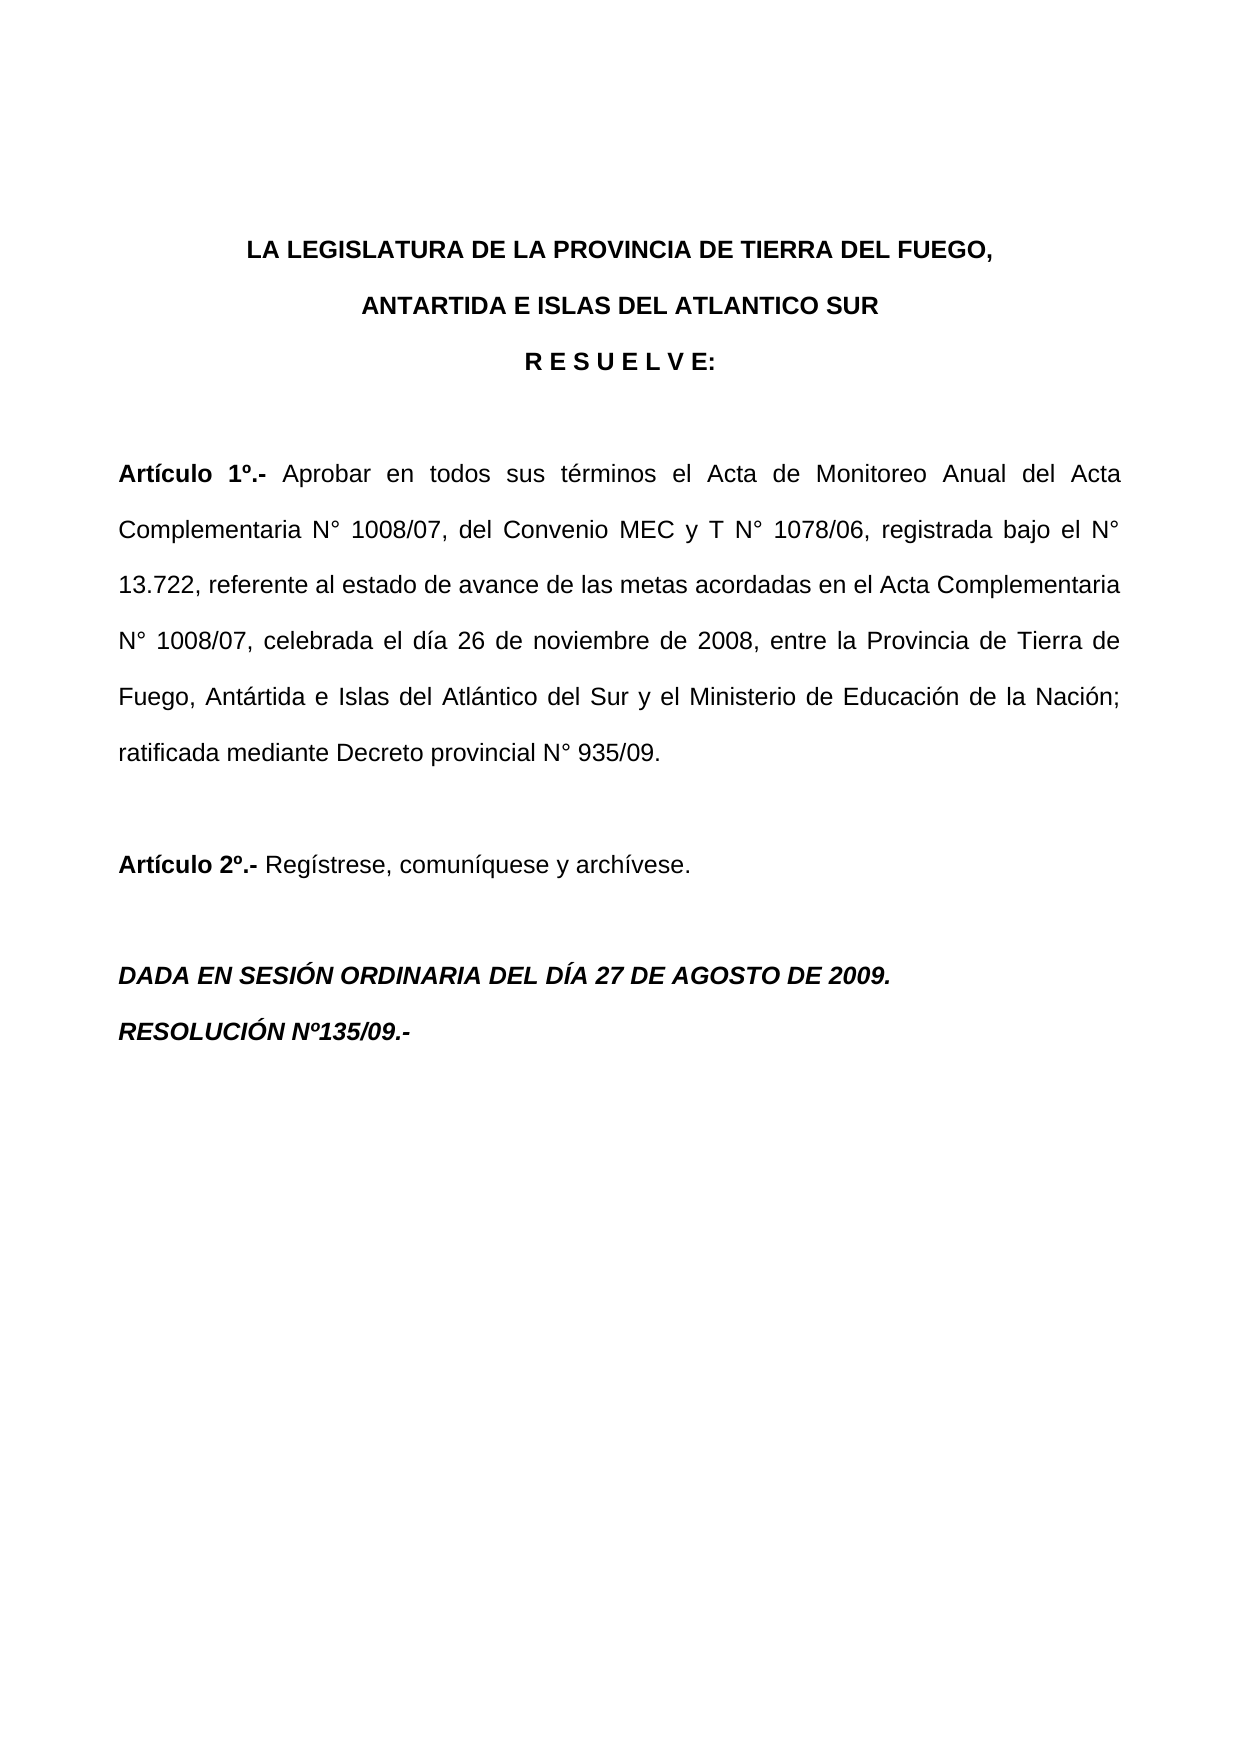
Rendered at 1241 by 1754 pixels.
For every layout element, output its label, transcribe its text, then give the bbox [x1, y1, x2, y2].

text R E S U E L V E: [118, 348, 1122, 376]
text Artículo 1º.- Aprobar en todos sus términos el Acta de Monitoreo Anual del Acta Complementaria N° 1008/07, del Convenio MEC y T N° 1078/06, registrada bajo el N° 13.722, referente al estado de avance de las metas acordadas en el Acta Complementaria N° 1008/07, celebrada el día 26 de noviembre de 2008, entre la Provincia de Tierra de Fuego, Antártida e Islas del Atlántico del Sur y el Ministerio de Educación de la Nación; ratificada mediante Decreto provincial N° 935/09. [118, 459, 1122, 767]
text DADA EN SESIÓN ORDINARIA DEL DÍA 27 DE AGOSTO DE 2009. [118, 962, 1122, 990]
text RESOLUCIÓN Nº135/09.- [118, 1018, 1122, 1046]
text ANTARTIDA E ISLAS DEL ATLANTICO SUR [118, 292, 1122, 320]
text LA LEGISLATURA DE LA PROVINCIA DE TIERRA DEL FUEGO, [118, 236, 1122, 264]
text Artículo 2º.- Regístrese, comuníquese y archívese. [118, 850, 1122, 878]
